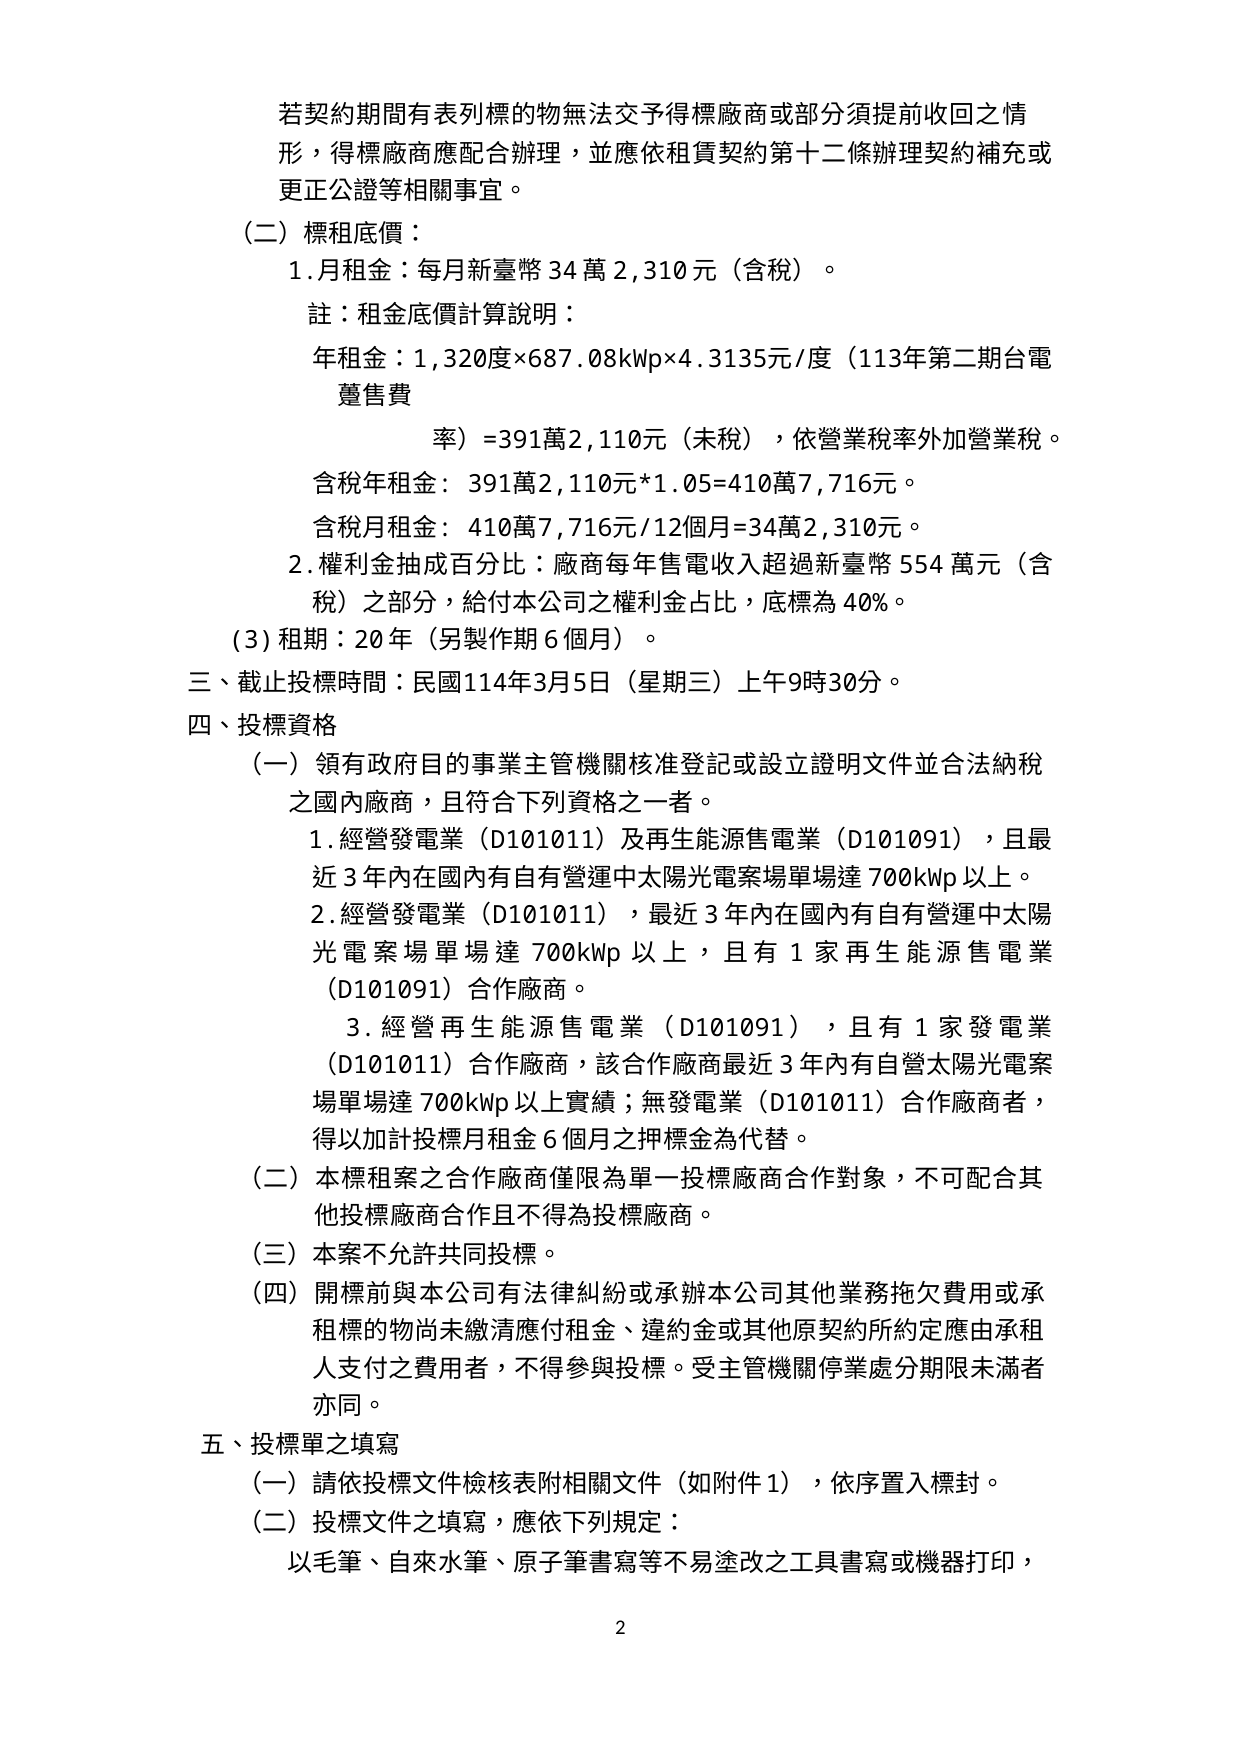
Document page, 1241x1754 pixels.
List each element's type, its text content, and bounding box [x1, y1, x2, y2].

text 3.經營再生能源售電業（D101091），且有1家發電業（D101011）合作廠商，該合作廠商最近3年內有自營太陽光電案場單場達700kWp以上實績；無發電業（D101011）合作廠商者，得以加計投標月租金6個月之押標金為代替。 [187, 1006, 1053, 1156]
text 2.權利金抽成百分比：廠商每年售電收入超過新臺幣554萬元（含稅）之部分，給付本公司之權利金占比，底標為40%。 [287, 543, 1053, 618]
text （一）領有政府目的事業主管機關核准登記或設立證明文件並合法納稅之國內廠商，且符合下列資格之一者。 [237, 743, 1046, 818]
text （四）開標前與本公司有法律糾紛或承辦本公司其他業務拖欠費用或承租標的物尚未繳清應付租金、違約金或其他原契約所約定應由承租人支付之費用者，不得參與投標。受主管機關停業處分期限未滿者亦同。 [237, 1272, 1046, 1422]
text 五、投標單之填寫 [200, 1423, 1046, 1461]
text （二）標租底價： [228, 212, 1053, 249]
text 形，得標廠商應配合辦理，並應依租賃契約第十二條辦理契約補充或更正公證等相關事宜。 [279, 132, 1053, 207]
text 以毛筆、自來水筆、原子筆書寫等不易塗改之工具書寫或機器打印， [287, 1541, 1041, 1578]
text （一）請依投標文件檢核表附相關文件（如附件1），依序置入標封。 [237, 1462, 1050, 1499]
text 年租金：1,320度×687.08kWp×4.3135元/度（113年第二期台電躉售費 [312, 337, 1053, 412]
text 四、投標資格 [187, 704, 1053, 742]
text 2.經營發電業（D101011），最近3年內在國內有自有營運中太陽光電案場單場達700kWp以上，且有1家再生能源售電業（D101091）合作廠商。 [187, 893, 1053, 1006]
text 三、截止投標時間：民國114年3月5日（星期三）上午9時30分。 [187, 661, 1053, 698]
text （二）投標文件之填寫，應依下列規定： [237, 1501, 1050, 1538]
text 若契約期間有表列標的物無法交予得標廠商或部分須提前收回之情 [279, 93, 1053, 131]
text （二）本標租案之合作廠商僅限為單一投標廠商合作對象，不可配合其他投標廠商合作且不得為投標廠商。 [237, 1157, 1046, 1232]
text 1.經營發電業（D101011）及再生能源售電業（D101091），且最近3年內在國內有自有營運中太陽光電案場單場達700kWp以上。 [187, 818, 1053, 893]
text （三）本案不允許共同投標。 [237, 1233, 1046, 1271]
text 率）=391萬2,110元（未稅），依營業稅率外加營業稅。 [312, 418, 1053, 456]
text 註：租金底價計算說明： [187, 293, 1053, 331]
list 租期：20年（另製作期6個月）。 [228, 618, 1053, 656]
text 含稅月租金: 410萬7,716元/12個月=34萬2,310元。 [312, 506, 1053, 543]
text 含稅年租金: 391萬2,110元*1.05=410萬7,716元。 [312, 462, 1053, 499]
text 1.月租金：每月新臺幣34萬2,310元（含稅）。 [287, 249, 1053, 287]
